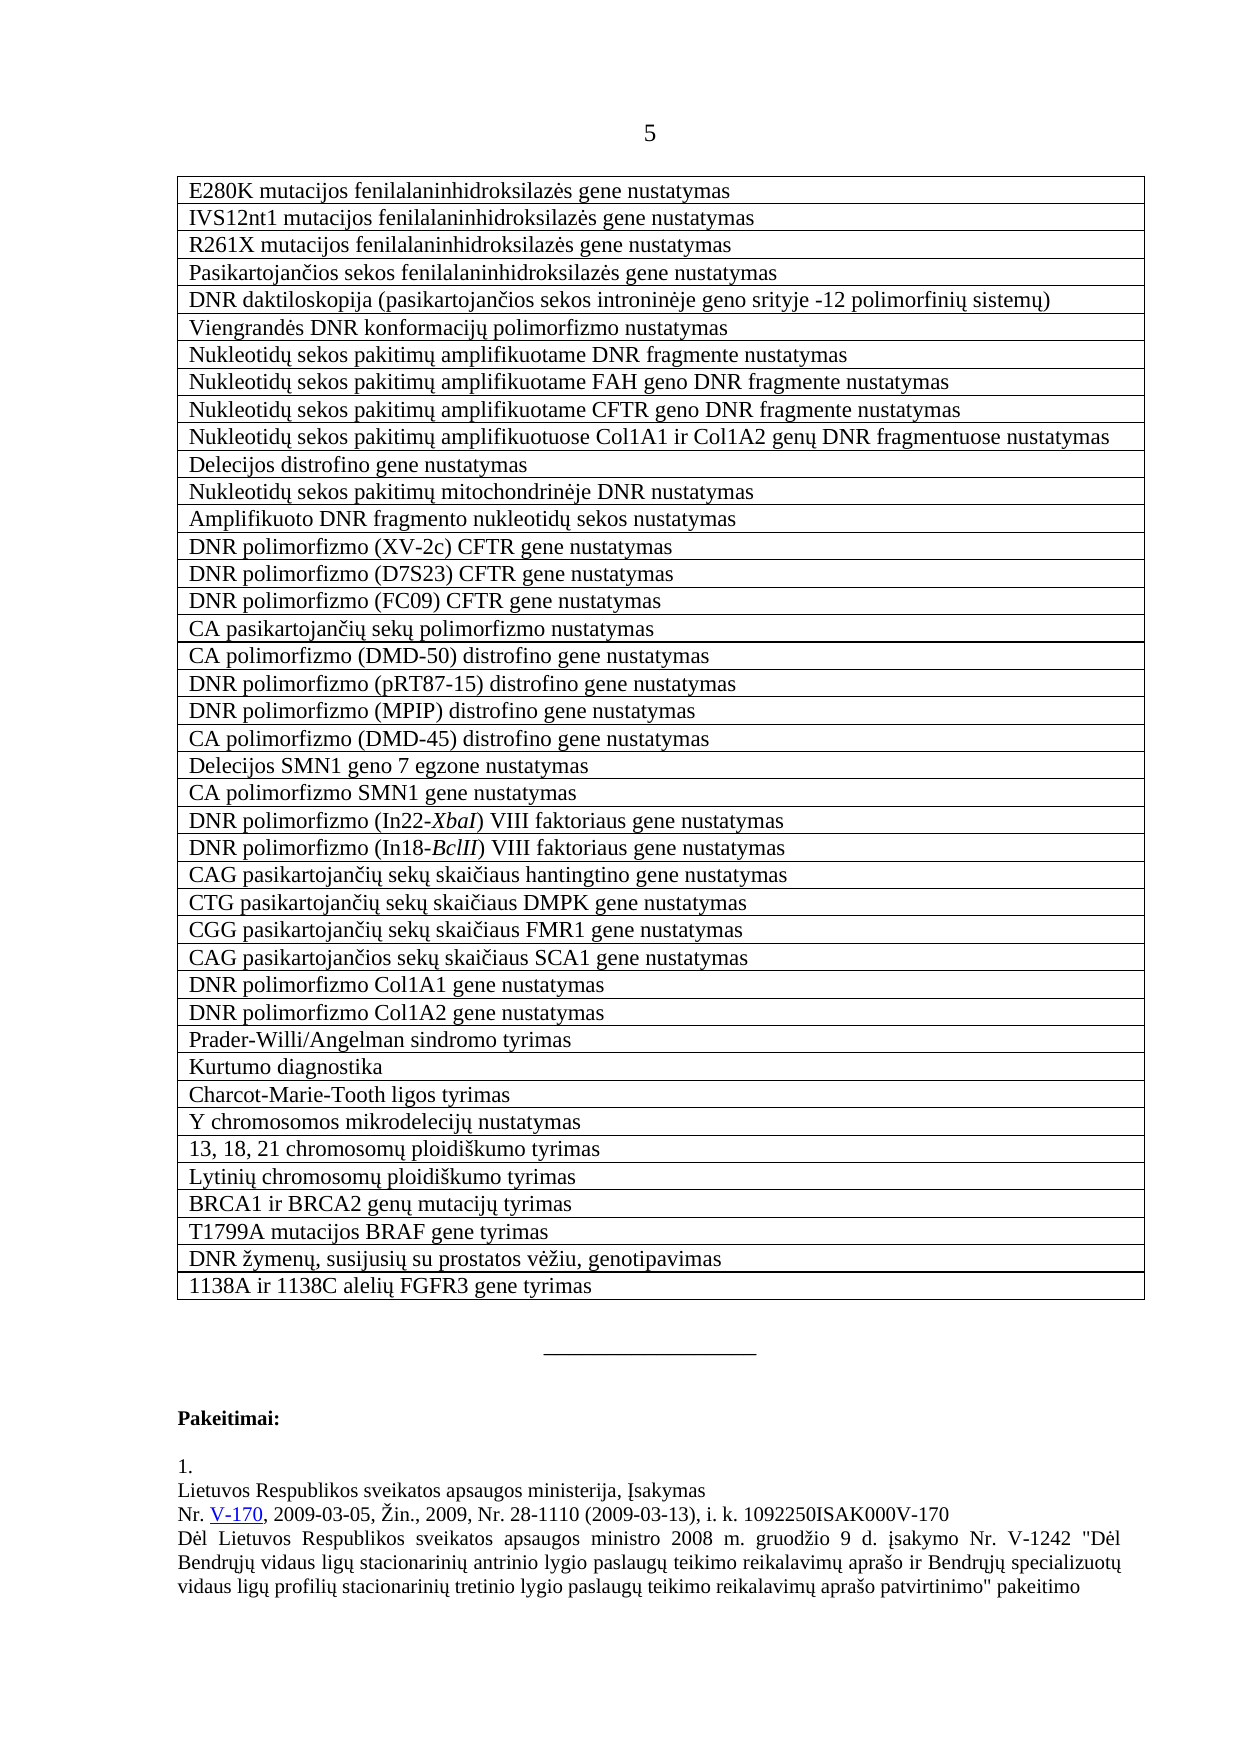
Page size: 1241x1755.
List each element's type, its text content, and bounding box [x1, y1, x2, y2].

table_cell Lytinių chromosomų ploidiškumo tyrimas [178, 1163, 1144, 1189]
table_cell DNR polimorfizmo (In22-XbaI) VIII faktoriaus gene nustatymas [178, 807, 1144, 833]
table_cell Nukleotidų sekos pakitimų amplifikuotame CFTR geno DNR fragmente nustatymas [178, 396, 1144, 422]
table_cell DNR polimorfizmo (In18-BclII) VIII faktoriaus gene nustatymas [178, 834, 1144, 861]
table_cell 1138A ir 1138C alelių FGFR3 gene tyrimas [178, 1273, 1144, 1299]
table_cell Delecijos distrofino gene nustatymas [178, 451, 1144, 477]
table_cell Pasikartojančios sekos fenilalaninhidroksilazės gene nustatymas [178, 259, 1144, 285]
table_cell Charcot-Marie-Tooth ligos tyrimas [178, 1081, 1144, 1107]
table_cell CA polimorfizmo (DMD-50) distrofino gene nustatymas [178, 643, 1144, 669]
table_cell T1799A mutacijos BRAF gene tyrimas [178, 1218, 1144, 1244]
table_cell Nukleotidų sekos pakitimų amplifikuotame DNR fragmente nustatymas [178, 341, 1144, 367]
table_cell CA pasikartojančių sekų polimorfizmo nustatymas [178, 615, 1144, 641]
table_cell CTG pasikartojančių sekų skaičiaus DMPK gene nustatymas [178, 889, 1144, 915]
table_cell Delecijos SMN1 geno 7 egzone nustatymas [178, 752, 1144, 778]
table_cell R261X mutacijos fenilalaninhidroksilazės gene nustatymas [178, 231, 1144, 258]
table_cell DNR polimorfizmo Col1A2 gene nustatymas [178, 999, 1144, 1025]
table_cell DNR žymenų, susijusių su prostatos vėžiu, genotipavimas [178, 1245, 1144, 1271]
text Dėl Lietuvos Respublikos sveikatos apsaugos ministro 2008 m. gruodžio 9 d. įsakymo Nr. V-1242 "Dėl Bendrųjų vidaus ligų stacionarinių antrinio lygio paslaugų teikimo reikalavimų aprašo ir Bendrųjų specializuotų vidaus ligų profilių stacionarinių tretinio lygio paslaugų teikimo reikalavimų aprašo patvirtinimo" pakeitimo [177, 1526, 1122, 1598]
table_cell DNR daktiloskopija (pasikartojančios sekos introninėje geno srityje -12 polimorfinių sistemų) [178, 286, 1144, 313]
table_cell Nukleotidų sekos pakitimų amplifikuotame FAH geno DNR fragmente nustatymas [178, 369, 1144, 395]
table_cell 13, 18, 21 chromosomų ploidiškumo tyrimas [178, 1136, 1144, 1162]
text Nr. V-170, 2009-03-05, Žin., 2009, Nr. 28-1110 (2009-03-13), i. k. 1092250ISAK000V-170 [177, 1502, 1122, 1526]
table_cell E280K mutacijos fenilalaninhidroksilazės gene nustatymas [178, 177, 1144, 203]
table_cell Amplifikuoto DNR fragmento nukleotidų sekos nustatymas [178, 505, 1144, 532]
text Pakeitimai: [177, 1406, 1122, 1429]
text Lietuvos Respublikos sveikatos apsaugos ministerija, Įsakymas [177, 1478, 1122, 1502]
table_cell DNR polimorfizmo (FC09) CFTR gene nustatymas [178, 588, 1144, 614]
table_cell CA polimorfizmo (DMD-45) distrofino gene nustatymas [178, 725, 1144, 751]
table_cell DNR polimorfizmo Col1A1 gene nustatymas [178, 971, 1144, 997]
text 1. [177, 1454, 1122, 1478]
table_cell DNR polimorfizmo (pRT87-15) distrofino gene nustatymas [178, 670, 1144, 696]
table_cell Nukleotidų sekos pakitimų mitochondrinėje DNR nustatymas [178, 478, 1144, 504]
table_cell BRCA1 ir BRCA2 genų mutacijų tyrimas [178, 1190, 1144, 1217]
table_cell DNR polimorfizmo (D7S23) CFTR gene nustatymas [178, 560, 1144, 587]
table_cell Kurtumo diagnostika [178, 1053, 1144, 1080]
table_cell CA polimorfizmo SMN1 gene nustatymas [178, 779, 1144, 806]
text _________________ [177, 1329, 1122, 1357]
table_cell Y chromosomos mikrodelecijų nustatymas [178, 1108, 1144, 1134]
table_cell CAG pasikartojančios sekų skaičiaus SCA1 gene nustatymas [178, 944, 1144, 970]
table_cell CAG pasikartojančių sekų skaičiaus hantingtino gene nustatymas [178, 862, 1144, 888]
table_cell DNR polimorfizmo (MPIP) distrofino gene nustatymas [178, 697, 1144, 723]
table_cell Nukleotidų sekos pakitimų amplifikuotuose Col1A1 ir Col1A2 genų DNR fragmentuose nustatymas [178, 423, 1144, 449]
table_cell DNR polimorfizmo (XV-2c) CFTR gene nustatymas [178, 533, 1144, 559]
table_cell IVS12nt1 mutacijos fenilalaninhidroksilazės gene nustatymas [178, 204, 1144, 230]
table_cell Viengrandės DNR konformacijų polimorfizmo nustatymas [178, 314, 1144, 340]
table_cell Prader-Willi/Angelman sindromo tyrimas [178, 1026, 1144, 1052]
table_cell CGG pasikartojančių sekų skaičiaus FMR1 gene nustatymas [178, 916, 1144, 943]
